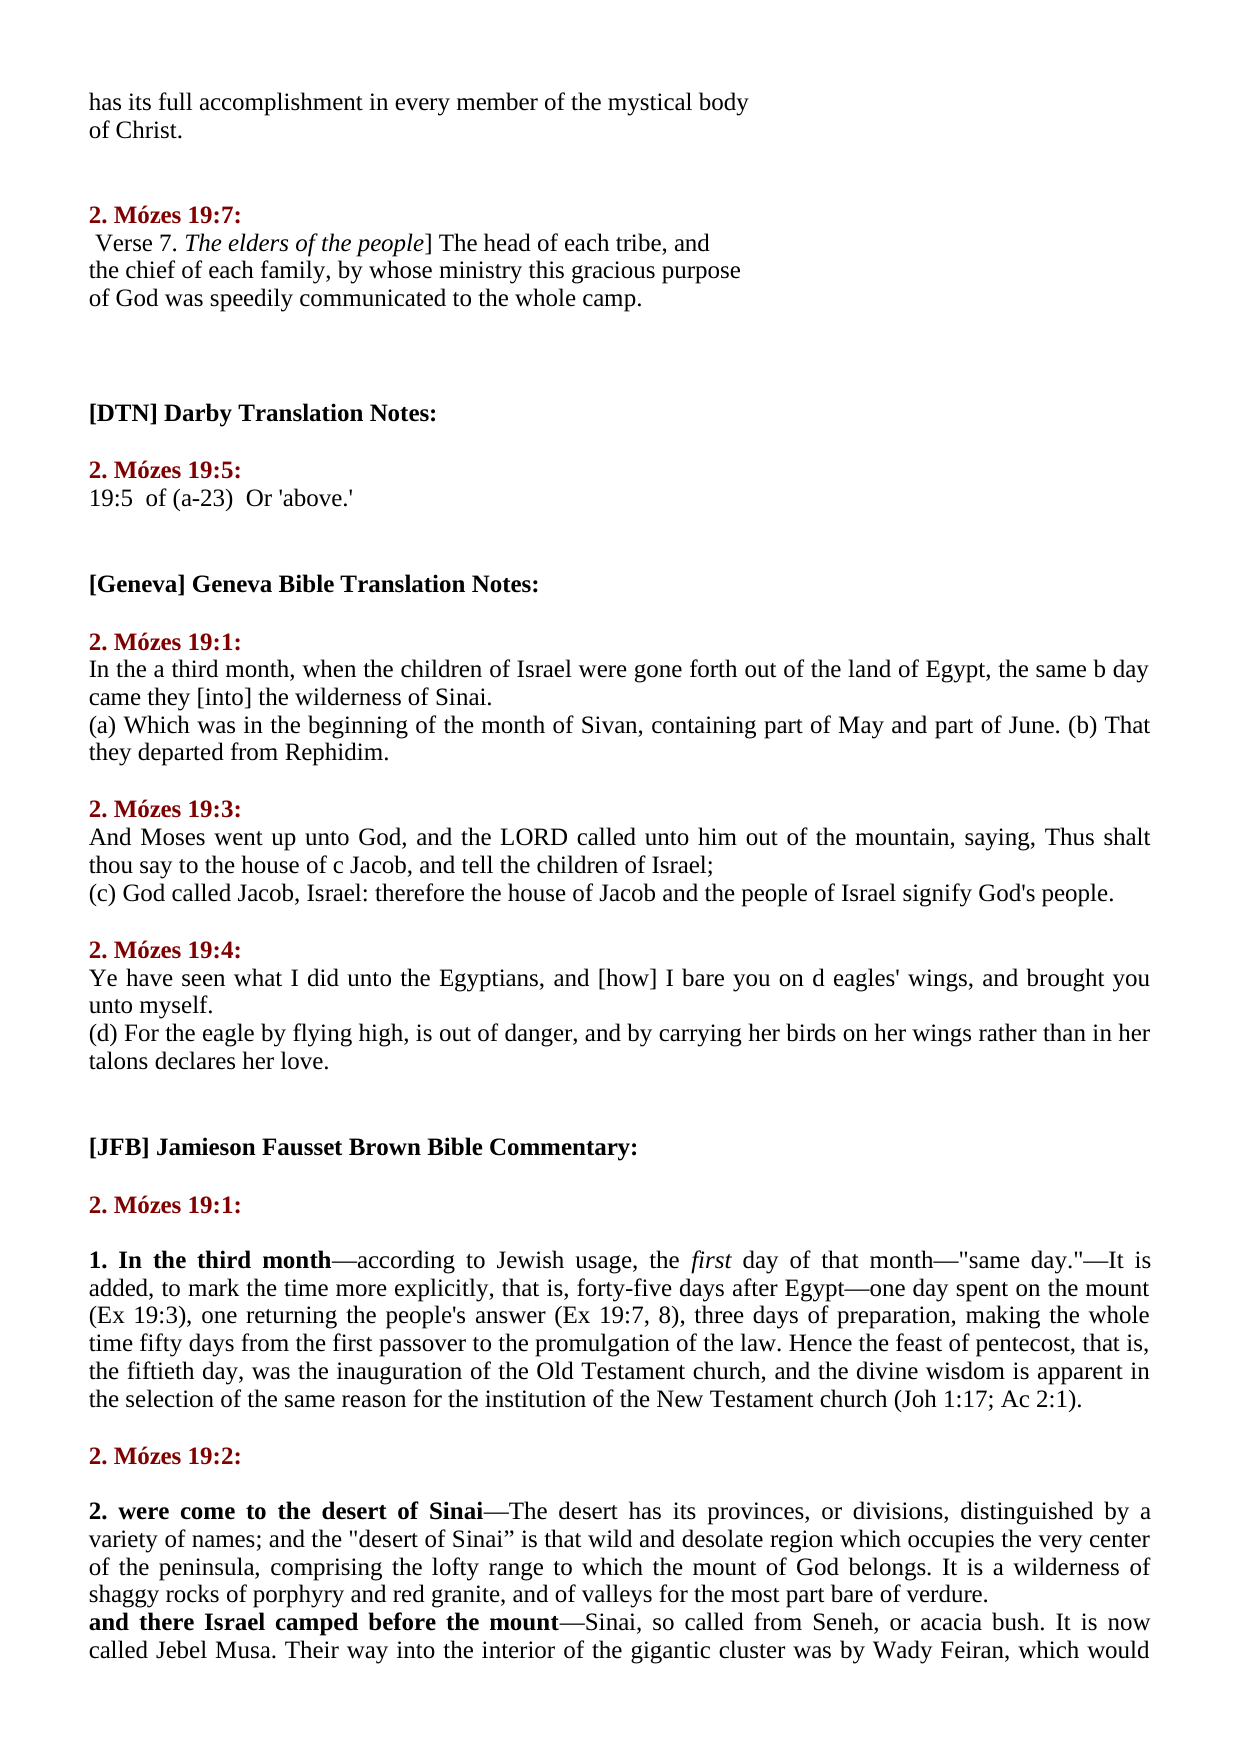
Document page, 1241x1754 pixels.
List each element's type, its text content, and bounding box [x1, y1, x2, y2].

text 2. Mózes 19:7: [88, 201, 1152, 229]
text 1. In the third month—according to Jewish usage, the first day of that month—"same day."—It is added, to mark the time more explicitly, that is, forty-five days after Egypt—one day spent on the mount (Ex 19:3), one returning the people's answer (Ex 19:7, 8), three days of preparation, making the whole time fifty days from the first passover to the promulgation of the law. Hence the feast of pentecost, that is, the fiftieth day, was the inauguration of the Old Testament church, and the divine wisdom is apparent in the selection of the same reason for the institution of the New Testament church (Joh 1:17; Ac 2:1). [88, 1246, 1152, 1412]
text has its full accomplishment in every member of the mystical body of Christ. [88, 88, 1152, 172]
text [Geneva] Geneva Bible Translation Notes: [88, 570, 1152, 598]
text 2. Mózes 19:1: [88, 1191, 1152, 1218]
text In the a third month, when the children of Israel were gone forth out of the land of Egypt, the same b day came they [into] the wilderness of Sinai. (a) Which was in the beginning of the month of Sivan, containing part of May and part of June. (b) That they departed from Rephidim. [88, 655, 1152, 766]
text 2. Mózes 19:5: [88, 456, 1152, 484]
text 19:5 of (a-23) Or 'above.' [88, 484, 1152, 511]
text 2. Mózes 19:1: [88, 628, 1152, 655]
text 2. Mózes 19:3: [88, 796, 1152, 823]
text 2. Mózes 19:2: [88, 1442, 1152, 1469]
text Ye have seen what I did unto the Egyptians, and [how] I bare you on d eagles' wings, and brought you unto myself. (d) For the eagle by flying high, is out of danger, and by carrying her birds on her wings rather than in her talons declares her love. [88, 964, 1152, 1074]
text 2. Mózes 19:4: [88, 936, 1152, 964]
text And Moses went up unto God, and the LORD called unto him out of the mountain, saying, Thus shalt thou say to the house of c Jacob, and tell the children of Israel; (c) God called Jacob, Israel: therefore the house of Jacob and the people of Israel signify God's people. [88, 823, 1152, 906]
text 2. were come to the desert of Sinai—The desert has its provinces, or divisions, distinguished by a variety of names; and the "desert of Sinai” is that wild and desolate region which occupies the very center of the peninsula, comprising the lofty range to which the mount of God belongs. It is a wilderness of shaggy rocks of porphyry and red granite, and of valleys for the most part bare of verdure. and there Israel camped before the mount—Sinai, so called from Seneh, or acacia bush. It is now called Jebel Musa. Their way into the interior of the gigantic cluster was by Wady Feiran, which would [88, 1497, 1152, 1663]
text [JFB] Jamieson Fausset Brown Bible Commentary: [88, 1133, 1152, 1161]
text [DTN] Darby Translation Notes: [88, 399, 1152, 426]
text Verse 7. The elders of the people] The head of each tribe, and the chief of each family, by whose ministry this gracious purpose of God was speedily communicated to the whole camp. [88, 229, 1152, 340]
